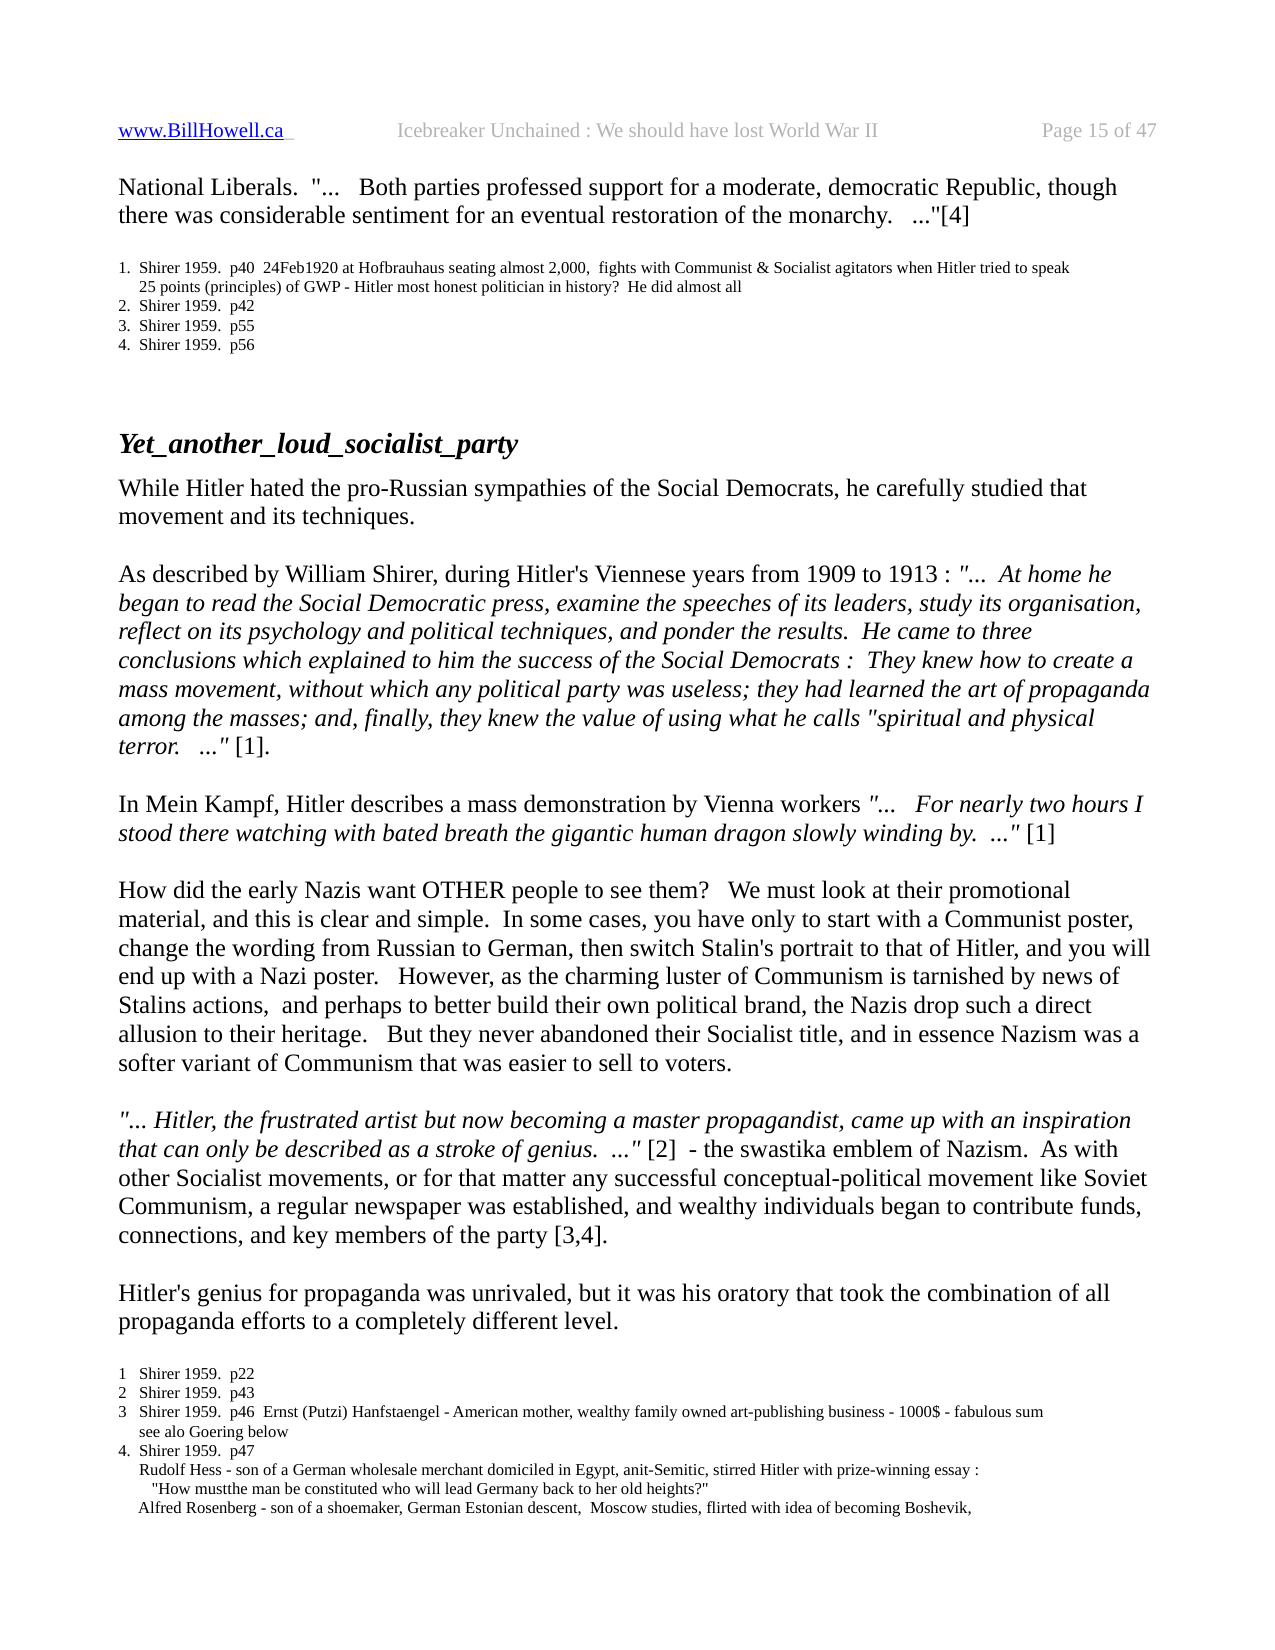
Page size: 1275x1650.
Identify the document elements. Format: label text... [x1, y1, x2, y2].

text How did the early Nazis want OTHER people to see them? We must look at their promotional material, and this is clear and simple. In some cases, you have only to start with a Communist poster, change the wording from Russian to German, then switch Stalin's portrait to that of Hitler, and you will end up with a Nazi poster. However, as the charming luster of Communism is tarnished by news of Stalins actions, and perhaps to better build their own political brand, the Nazis drop such a direct allusion to their heritage. But they never abandoned their Socialist title, and in essence Nazism was a softer variant of Communism that was easier to sell to voters. [118, 875, 1157, 1076]
text see alo Goering below [118, 1421, 1157, 1441]
text 1. Shirer 1959. p40 24Feb1920 at Hofbrauhaus seating almost 2,000, fights with Communist & Socialist agitators when Hitler tried to speak [118, 258, 1157, 277]
text Hitler's genius for propaganda was unrivaled, but it was his oratory that took the combination of all propaganda efforts to a completely different level. [118, 1278, 1157, 1335]
text Rudolf Hess - son of a German wholesale merchant domiciled in Egypt, anit-Semitic, stirred Hitler with prize-winning essay : [118, 1460, 1157, 1479]
text 4. Shirer 1959. p56 [118, 334, 1157, 354]
subtitle Yet_another_loud_socialist_party [118, 427, 1157, 460]
text 25 points (principles) of GWP - Hitler most honest politician in history? He did almost all [118, 277, 1157, 296]
text 4. Shirer 1959. p47 [118, 1441, 1157, 1460]
text 2. Shirer 1959. p42 [118, 296, 1157, 315]
text "How mustthe man be constituted who will lead Germany back to her old heights?" [118, 1479, 1157, 1498]
text "... Hitler, the frustrated artist but now becoming a master propagandist, came up with an inspiration that can only be described as a stroke of genius. ..." [2] - the swastika emblem of Nazism. As with other Socialist movements, or for that matter any successful conceptual-political movement like Soviet Communism, a regular newspaper was established, and wealthy individuals began to contribute funds, connections, and key members of the party [3,4]. [118, 1105, 1157, 1249]
text 3 Shirer 1959. p46 Ernst (Putzi) Hanfstaengel - American mother, wealthy family owned art-publishing business - 1000$ - fabulous sum [118, 1402, 1157, 1421]
text National Liberals. "... Both parties professed support for a moderate, democratic Republic, though there was considerable sentiment for an eventual restoration of the monarchy. ..."[4] [118, 172, 1157, 229]
text Alfred Rosenberg - son of a shoemaker, German Estonian descent, Moscow studies, flirted with idea of becoming Boshevik, [118, 1498, 1157, 1517]
text As described by William Shirer, during Hitler's Viennese years from 1909 to 1913 : "... At home he began to read the Social Democratic press, examine the speeches of its leaders, study its organisation, reflect on its psychology and political techniques, and ponder the results. He came to three conclusions which explained to him the success of the Social Democrats : They knew how to create a mass movement, without which any political party was useless; they had learned the art of propaganda among the masses; and, finally, they knew the value of using what he calls "spiritual and physical terror. ..." [1]. [118, 559, 1157, 760]
text While Hitler hated the pro-Russian sympathies of the Social Democrats, he carefully studied that movement and its techniques. [118, 473, 1157, 530]
text 2 Shirer 1959. p43 [118, 1383, 1157, 1402]
text 3. Shirer 1959. p55 [118, 315, 1157, 334]
text In Mein Kampf, Hitler describes a mass demonstration by Vienna workers "... For nearly two hours I stood there watching with bated breath the gigantic human dragon slowly winding by. ..." [1] [118, 789, 1157, 846]
text 1 Shirer 1959. p22 [118, 1364, 1157, 1383]
